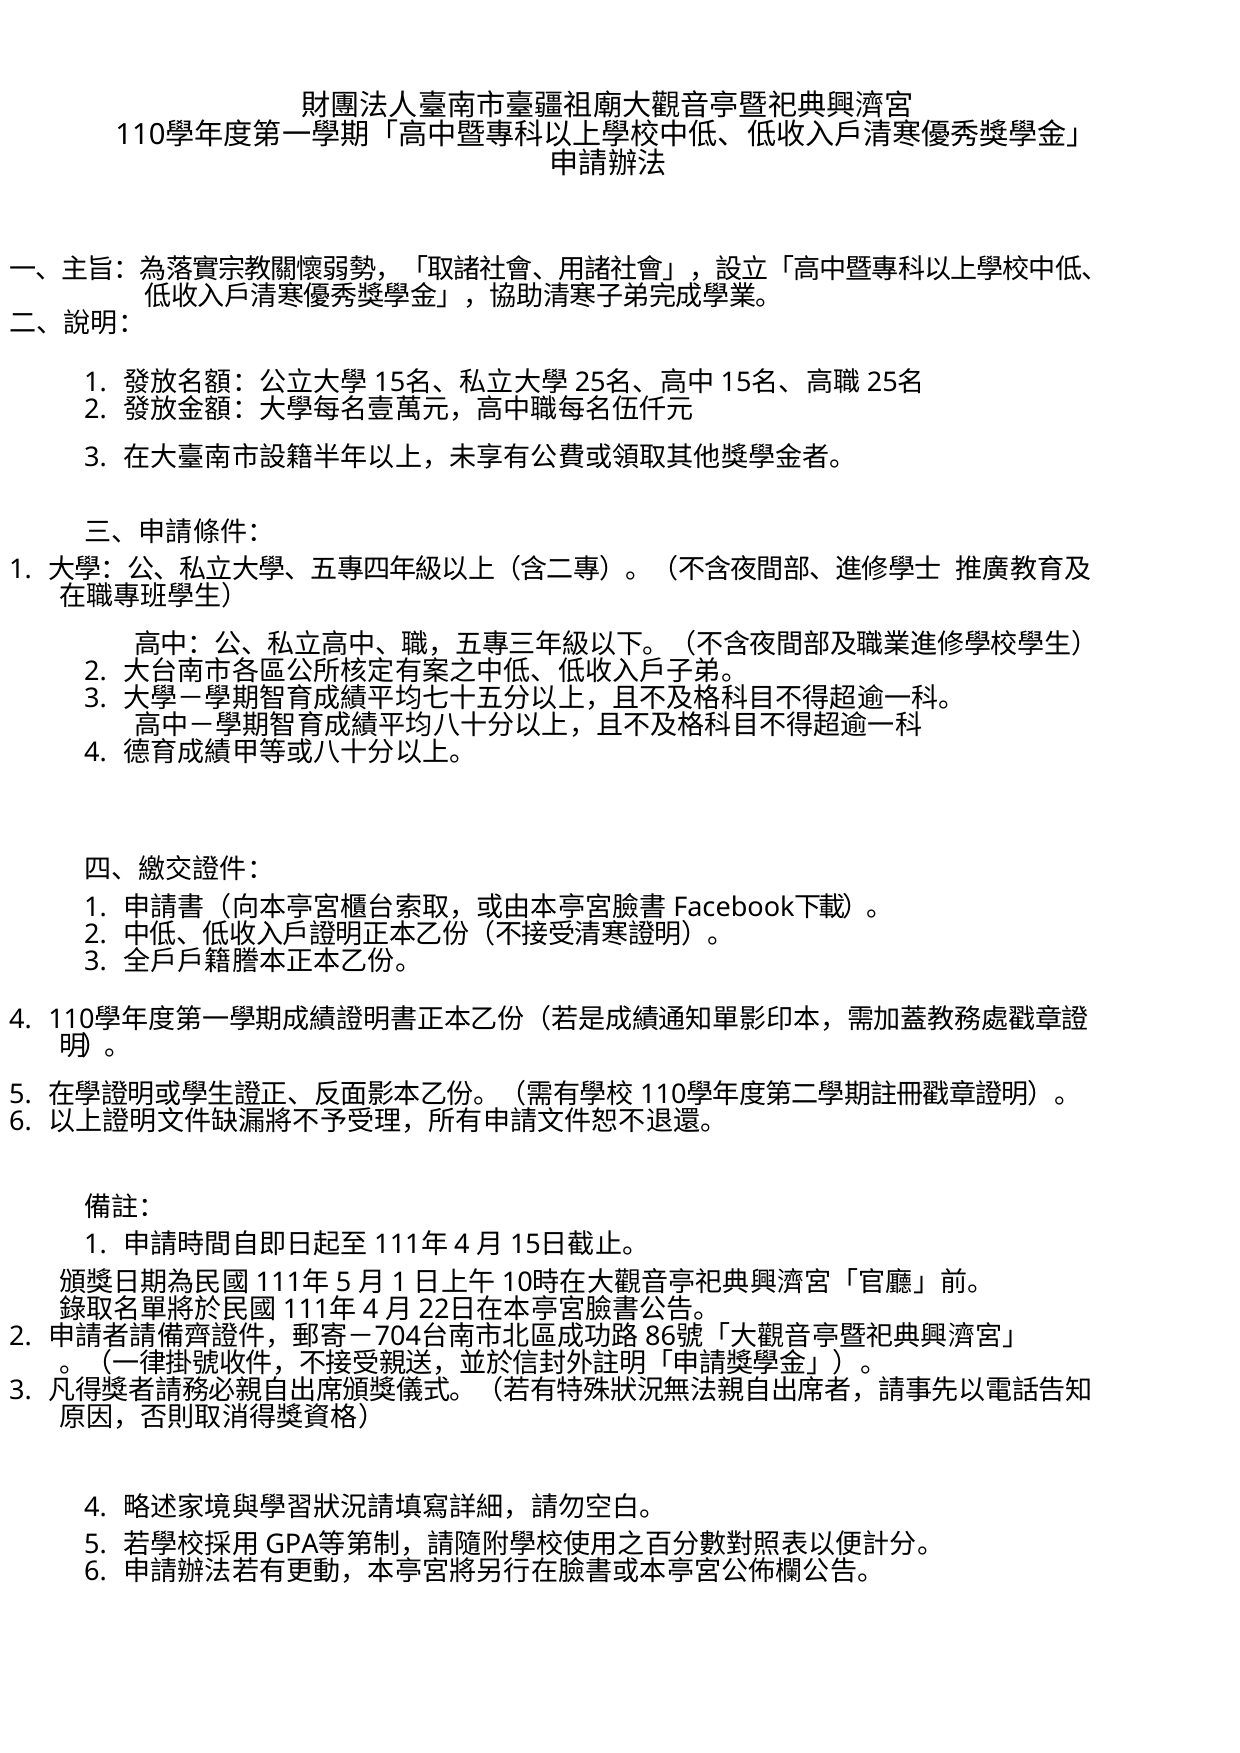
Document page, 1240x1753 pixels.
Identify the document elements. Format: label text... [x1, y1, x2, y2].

picture [127, 78, 1113, 83]
text 1. 大學：公、私立大學、五專四年級以上（含二專）。（不含夜間部、進修學士 推廣教育及 [9, 557, 1231, 584]
text 原因，否則取消得獎資格） [59, 1404, 1231, 1432]
picture [127, 188, 1113, 200]
text 4. 110學年度第一學期成績證明書正本乙份（若是成績通知單影印本，需加蓋教務處戳章證 [9, 1007, 1231, 1034]
text 5. 若學校採用 GPA等第制，請隨附學校使用之百分數對照表以便計分。 [84, 1532, 1058, 1559]
text 備註： [84, 1195, 188, 1222]
text 5. 在學證明或學生證正、反面影本乙份。（需有學校 110學年度第二學期註冊戳章證明）。 [9, 1082, 1231, 1109]
text 錄取名單將於民國 111年 4月 22日在本亭宮臉書公告。 [59, 1297, 1231, 1324]
text 2. 申請者請備齊證件，郵寄－704台南市北區成功路 86號「大觀音亭暨祀典興濟宮」 [9, 1324, 1231, 1351]
text 一、主旨：為落實宗教關懷弱勢，「取諸社會、用諸社會」，設立「高中暨專科以上學校中低、 [9, 257, 1231, 284]
picture [75, 844, 884, 886]
text 3. 全戶戶籍謄本正本乙份。 [84, 949, 996, 976]
text 低收入戶清寒優秀獎學金」，協助清寒子弟完成學業。 [144, 284, 1231, 311]
text 110學年度第一學期「高中暨專科以上學校中低、低收入戶清寒優秀獎學金」 [115, 121, 1231, 150]
text 1. 申請時間自即日起至 111年 4月 15日截止。 [84, 1232, 732, 1259]
text 6. 以上證明文件缺漏將不予受理，所有申請文件恕不退還。 [9, 1109, 1231, 1136]
text 高中－學期智育成績平均八十分以上，且不及格科目不得超逾一科 [134, 713, 1229, 740]
text 2. 大台南市各區公所核定有案之中低、低收入戶子弟。 [84, 659, 1229, 686]
text 3. 大學－學期智育成績平均七十五分以上，且不及格科目不得超逾一科。 [84, 686, 1229, 713]
text 3. 在大臺南市設籍半年以上，未享有公費或領取其他獎學金者。 [84, 444, 964, 472]
picture [125, 957, 1166, 998]
text 頒獎日期為民國 111年 5月 1日上午 10時在大觀音亭祀典興濟宮「官廳」前。 [59, 1270, 1231, 1297]
text 3. 凡得獎者請務必親自出席頒獎儀式。（若有特殊狀況無法親自出席者，請事先以電話告知 [9, 1378, 1231, 1404]
text 2. 發放金額：大學每名壹萬元，高中職每名伍仟元 [84, 397, 1059, 423]
text 二、說明： [9, 311, 1231, 338]
picture [75, 347, 939, 361]
text 明）。 [59, 1034, 1231, 1061]
text 4. 德育成績甲等或八十分以上。 [84, 740, 1229, 767]
text 申請辦法 [549, 150, 1231, 179]
text 1. 發放名額：公立大學 15名、私立大學 25名、高中 15名、高職 25名 [84, 369, 1059, 397]
text 。（一律掛號收件，不接受親送，並於信封外註明「申請獎學金」）。 [59, 1351, 1231, 1378]
text 在職專班學生） [59, 584, 1231, 611]
picture [75, 1557, 1166, 1630]
picture [75, 244, 1166, 248]
text 三、申請條件： [84, 519, 297, 547]
text 四、繳交證件： [84, 857, 296, 884]
text 2. 中低、低收入戶證明正本乙份（不接受清寒證明）。 [84, 922, 996, 949]
picture [125, 776, 965, 805]
text 4. 略述家境與學習狀況請填寫詳細，請勿空白。 [84, 1495, 747, 1522]
picture [75, 506, 1166, 548]
picture [125, 432, 939, 436]
text 財團法人臺南市臺疆祖廟大觀音亭暨祀典興濟宮 [301, 92, 1231, 121]
picture [75, 1182, 1061, 1261]
text 高中：公、私立高中、職，五專三年級以下。（不含夜間部及職業進修學校學生） [134, 632, 1229, 659]
text 1. 申請書（向本亭宮櫃台索取，或由本亭宮臉書 Facebook下載）。 [84, 895, 996, 922]
text 6. 申請辦法若有更動，本亭宮將另行在臉書或本亭宮公佈欄公告。 [84, 1559, 1058, 1586]
